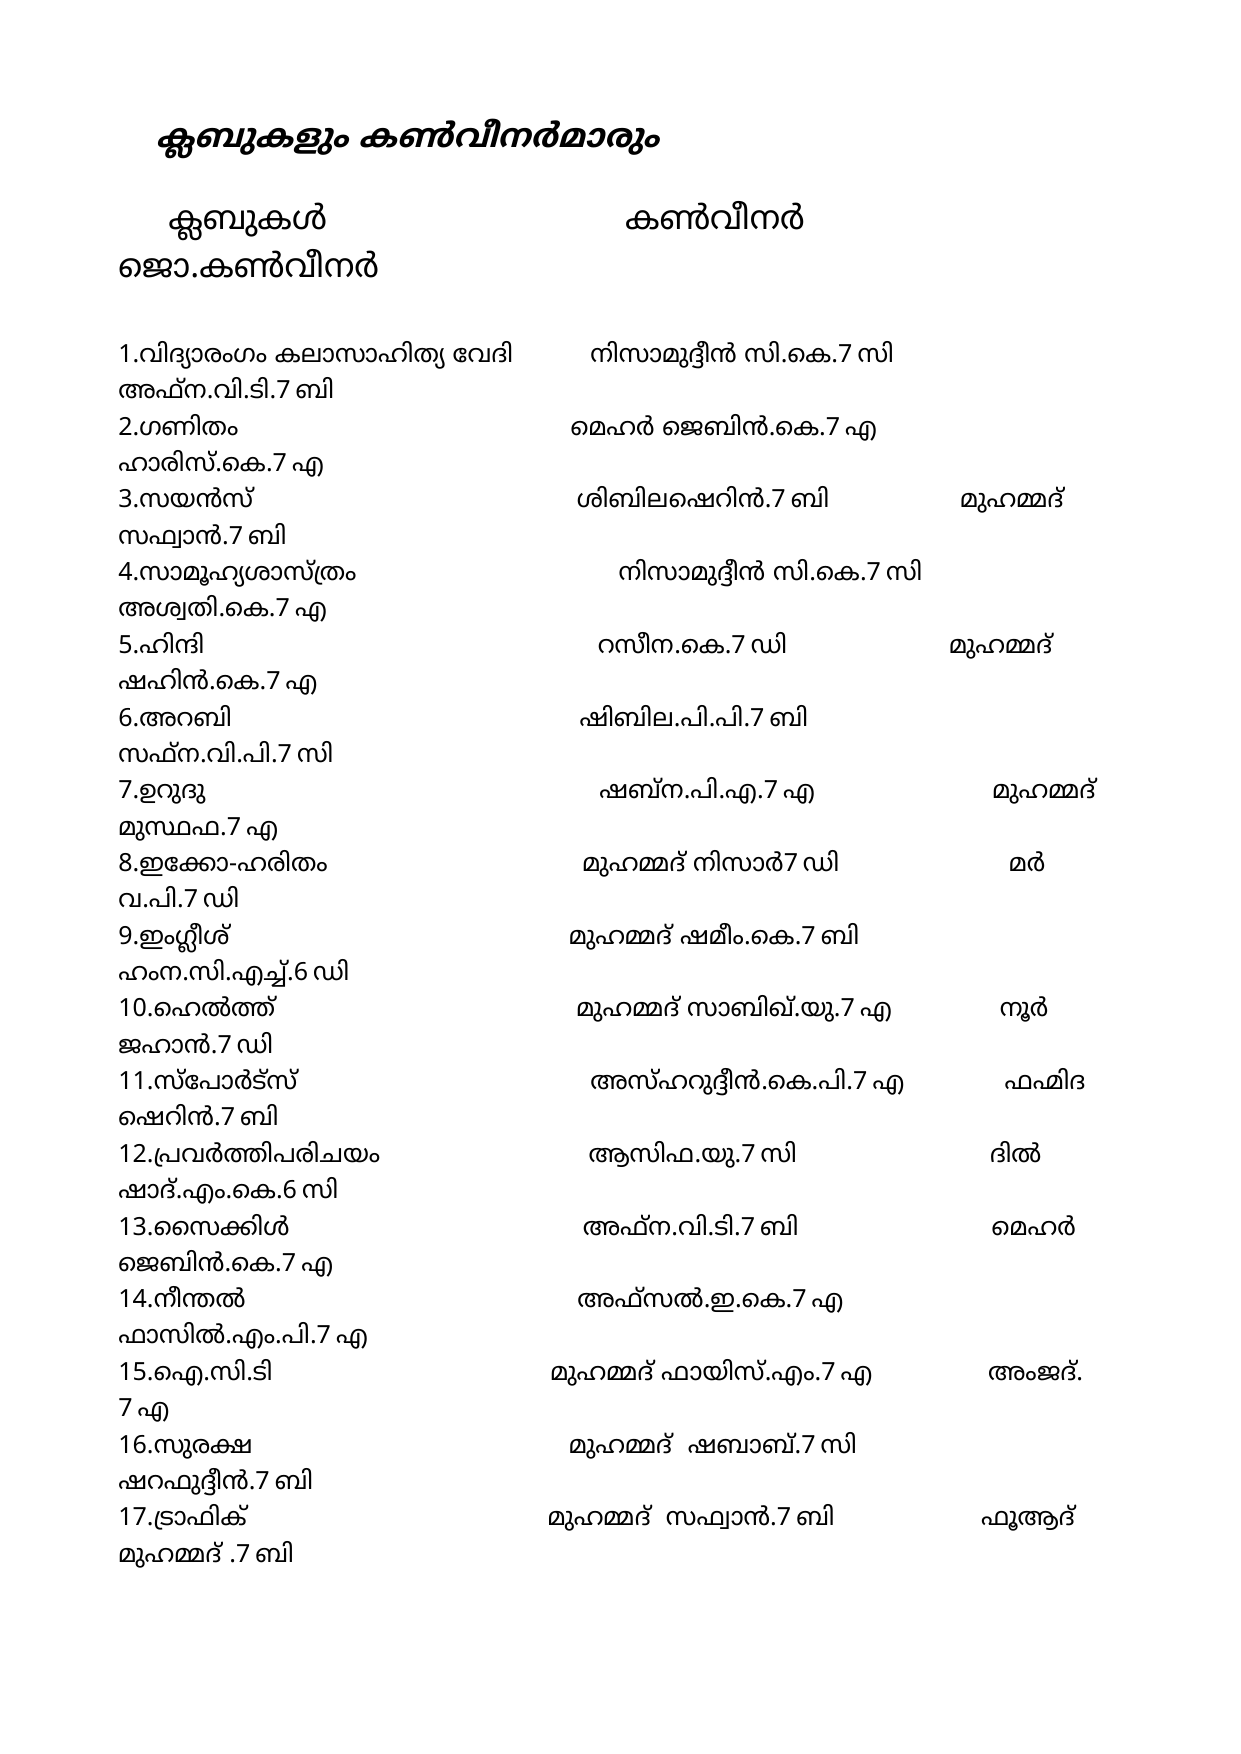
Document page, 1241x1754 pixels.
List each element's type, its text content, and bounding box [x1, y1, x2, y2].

text ക്ലബുകളും കണ്‍വീനര്‍മാരും ക്ലബുകള്‍ കണ്‍വീനര്‍ ജൊ.കണ്‍വീനര്‍ 1.വിദ്യാരംഗം കലാസാഹിത്യ വേദി നിസാമുദ്ദീന്‍ സി.കെ.7സി അഫ്ന.വി.ടി.7ബി 2.ഗണിതം മെഹര്‍ ജെബിന്‍.കെ.7എ ഹാരിസ്.കെ.7എ 3.സയന്‍സ് ശിബിലഷെറിന്‍.7ബി മുഹമ്മദ് സഫ്വാന്‍.7ബി 4.സാമൂഹ്യശാസ്ത്രം നിസാമുദ്ദീന്‍ സി.കെ.7സി അശ്വതി.കെ.7എ 5.ഹിന്ദി റസീന.കെ.7ഡി മുഹമ്മദ് ഷഹിന്‍.കെ.7എ 6.അറബി ഷിബില.പി.പി.7ബി സഫ്ന.വി.പി.7സി 7.ഉറുദു ഷബ്ന.പി.എ.7എ മുഹമ്മദ് മുസ്ഥഫ.7എ 8.ഇക്കോ-ഹരിതം മുഹമ്മദ് നിസാര്‍7ഡി മര്‍വ.പി.7ഡി 9.ഇംഗ്ലീശ് മുഹമ്മദ് ഷമീം.കെ.7ബി ഹംന.സി.എച്ച്.6ഡി 10.ഹെല്‍ത്ത് മുഹമ്മദ് സാബിഖ്.യു.7എ നൂര്‍ജഹാന്‍.7ഡി 11.സ്പോര്‍ട്സ് അസ്ഹറുദ്ദീന്‍.കെ.പി.7എ ഫഹ്മിദ ഷെറിന്‍.7ബി 12.പ്രവര്‍ത്തിപരിചയം ആസിഫ.യു.7സി ദില്‍ഷാദ്.എം.കെ.6സി 13.സൈക്കിള്‍ അഫ്ന.വി.ടി.7ബി മെഹര്‍ ജെബിന്‍.കെ.7എ 14.നീന്തല്‍ അഫ്സല്‍.ഇ.കെ.7എ ഫാസില്‍.എം.പി.7എ 15.ഐ.സി.ടി മുഹമ്മദ് ഫായിസ്.എം.7എ അംജദ്. 7എ 16.സുരക്ഷ മുഹമ്മദ് ഷബാബ്.7സി ഷറഫുദ്ദീന്‍.7ബി 17.ട്രാഫിക് മുഹമ്മദ് സഫ്വാന്‍.7ബി ഫൂആദ് മുഹമ്മദ് .7ബി [118, 118, 1122, 1600]
